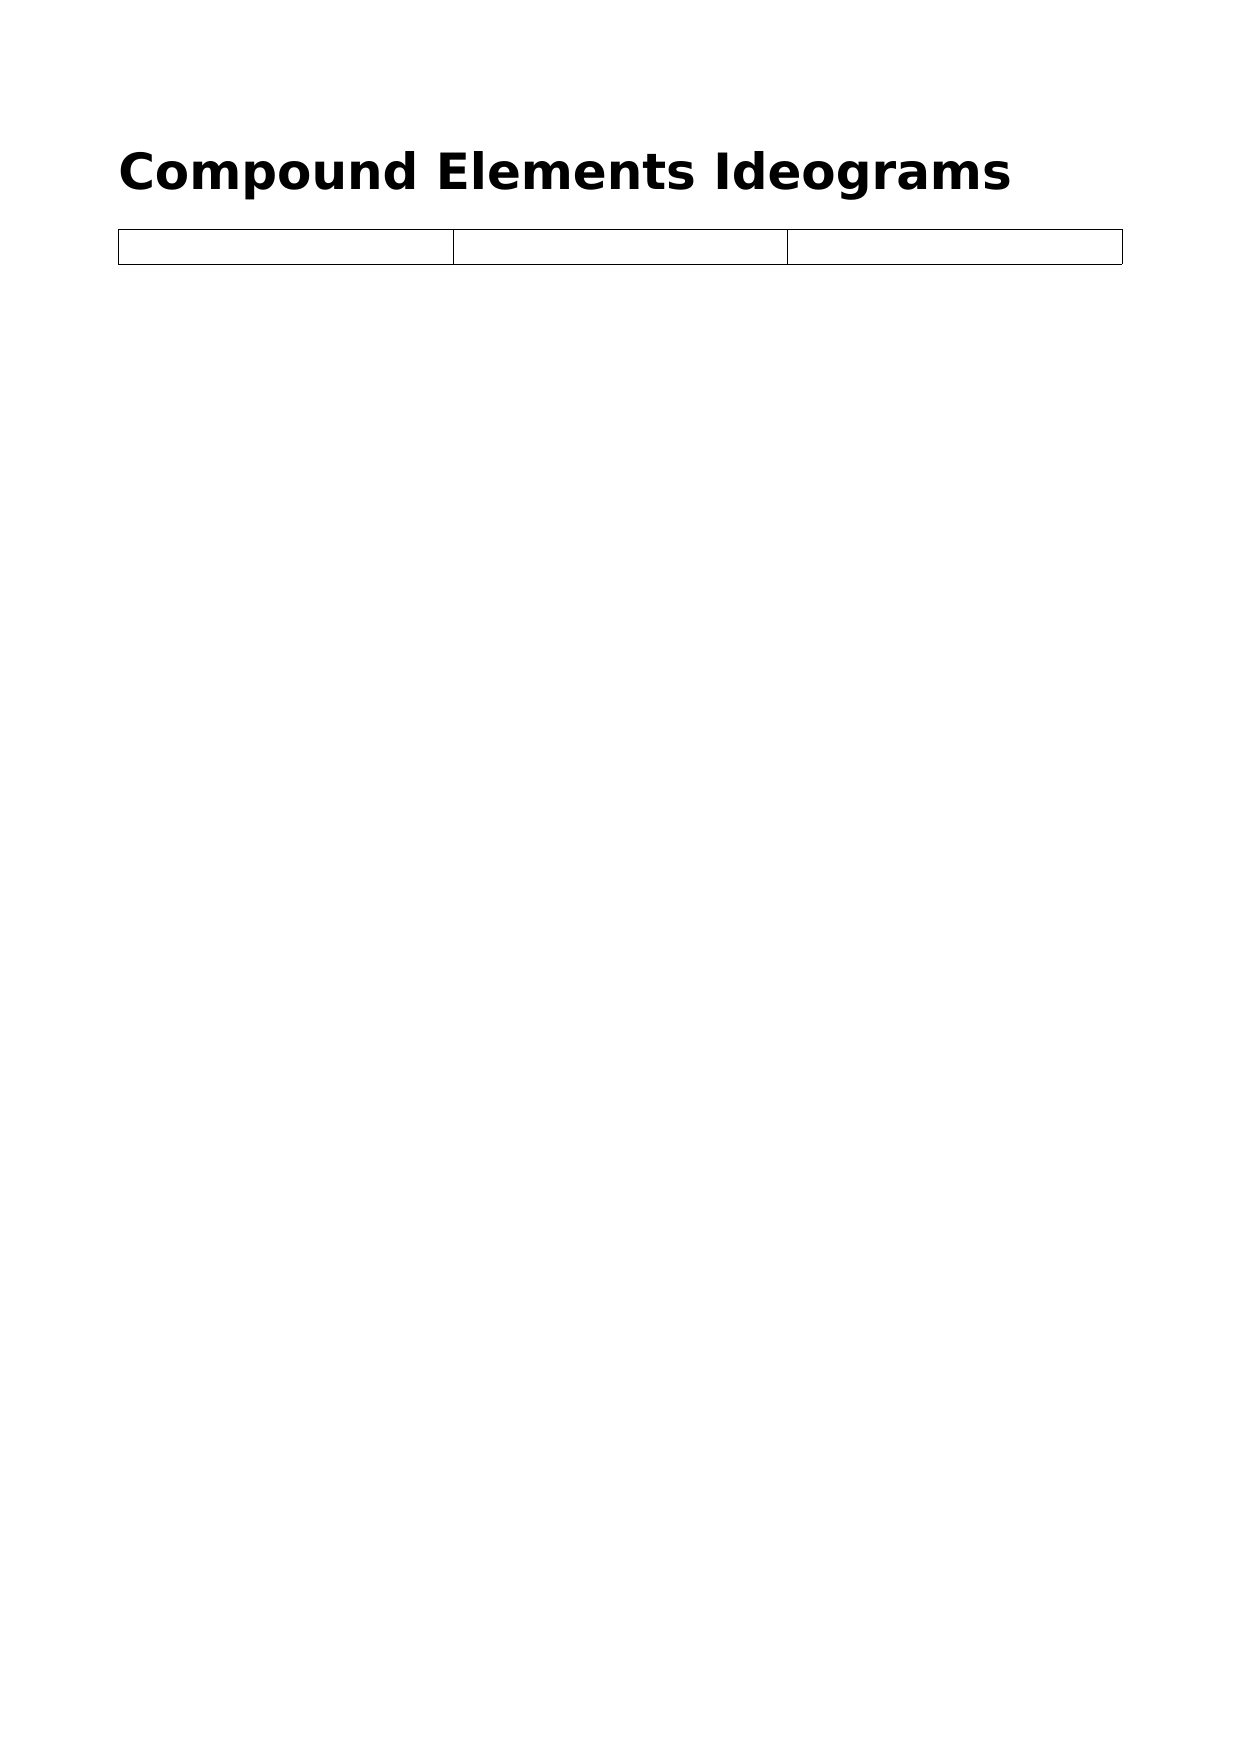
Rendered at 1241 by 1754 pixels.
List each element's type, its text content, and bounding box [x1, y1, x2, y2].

table_header [788, 230, 1122, 264]
table_header [454, 230, 787, 264]
subtitle Compound Elements Ideograms [118, 143, 1122, 201]
table_header [119, 230, 453, 264]
